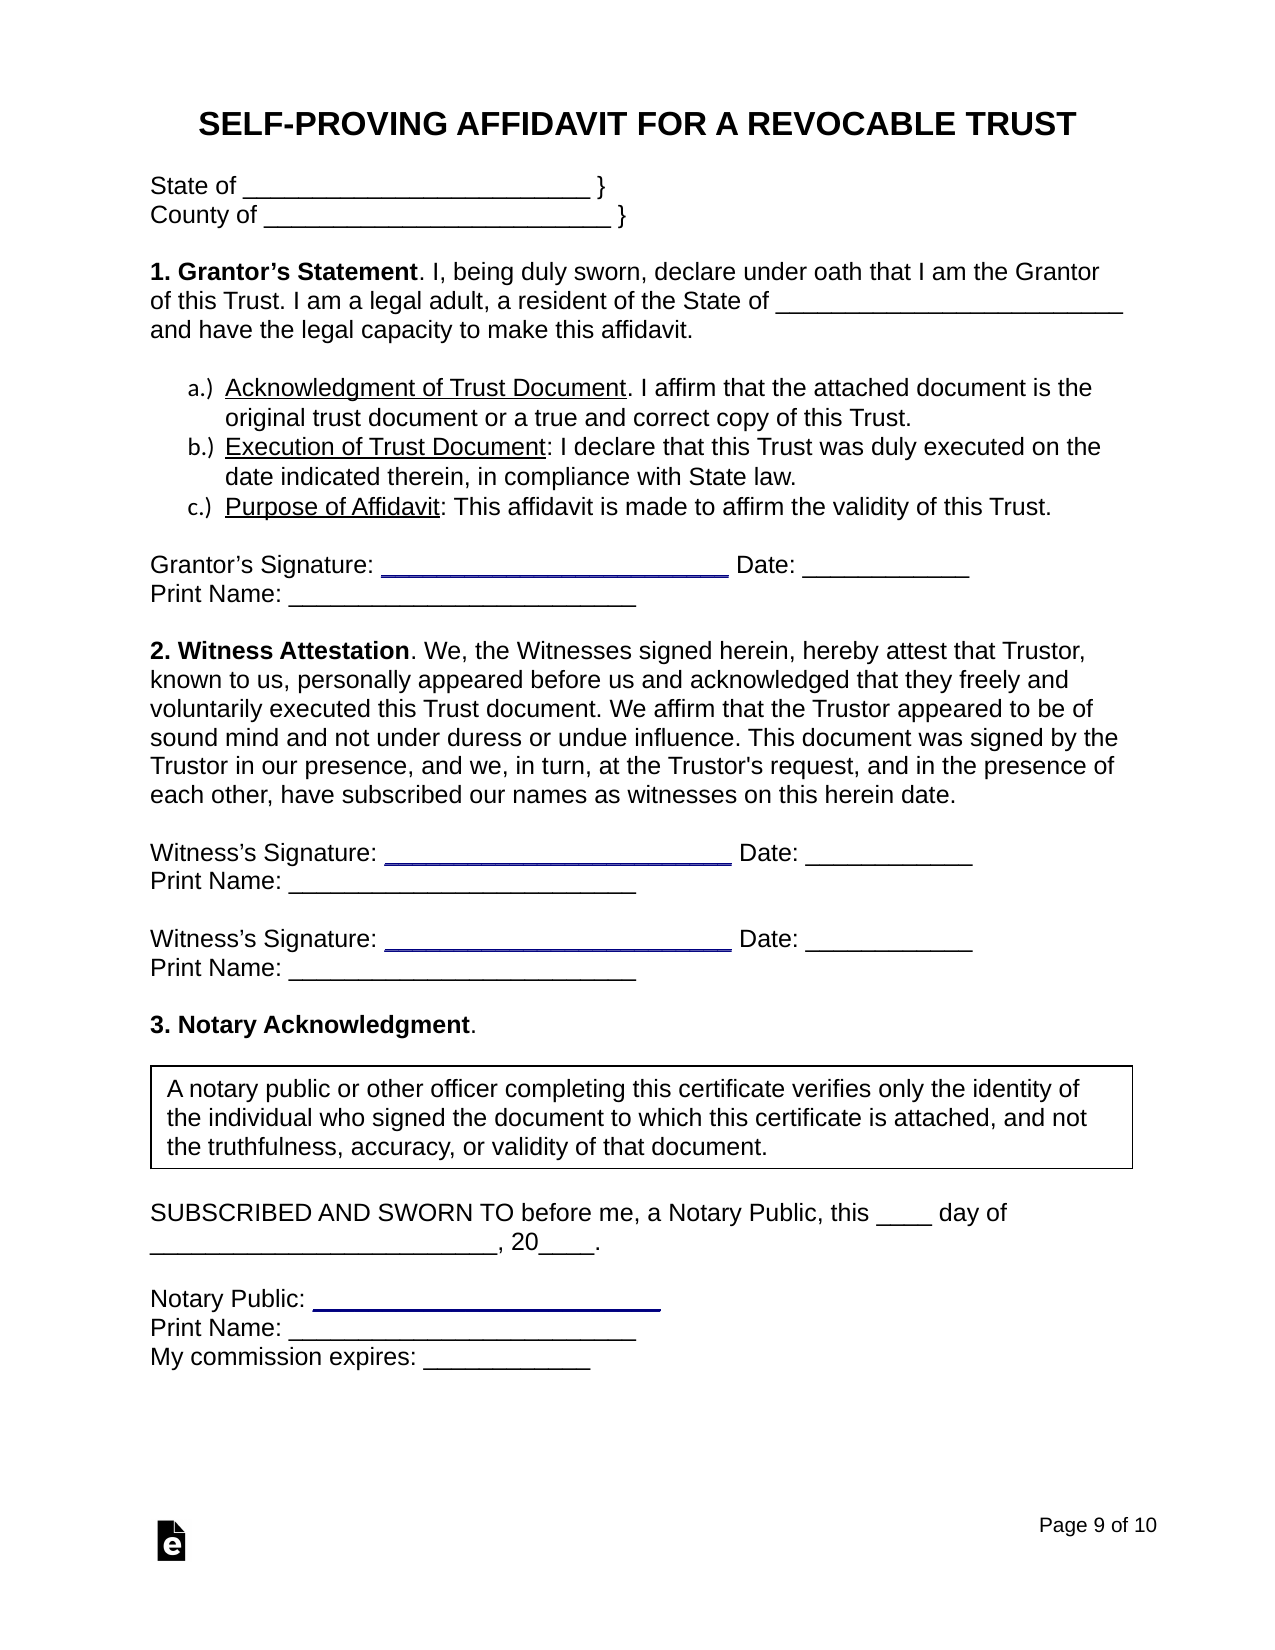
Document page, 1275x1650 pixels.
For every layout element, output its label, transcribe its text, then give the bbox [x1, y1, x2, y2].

list Execution of Trust Document: I declare that this Trust was duly executed on the date indicated therein, in compliance with State law. [187, 431, 1125, 491]
text SELF-PROVING AFFIDAVIT FOR A REVOCABLE TRUST [150, 104, 1125, 142]
text Notary Public: _________________________ [150, 1284, 1125, 1313]
text State of _________________________ } [150, 171, 1125, 200]
text County of _________________________ } [150, 200, 1125, 228]
text [152, 1067, 1132, 1168]
text 2. Witness Attestation. We, the Witnesses signed herein, hereby attest that Trustor, known to us, personally appeared before us and acknowledged that they freely and voluntarily executed this Trust document. We affirm that the Trustor appeared to be of sound mind and not under duress or undue influence. This document was signed by the Trustor in our presence, and we, in turn, at the Trustor's request, and in the presence of each other, have subscribed our names as witnesses on this herein date. [150, 636, 1125, 809]
text Print Name: _________________________ [150, 866, 1125, 895]
list Acknowledgment of Trust Document. I affirm that the attached document is the original trust document or a true and correct copy of this Trust. [187, 372, 1125, 431]
text SUBSCRIBED AND SWORN TO before me, a Notary Public, this ____ day of _________________________, 20____. [150, 1198, 1125, 1256]
text Print Name: _________________________ [150, 1313, 1125, 1342]
text My commission expires: ____________ [150, 1342, 1125, 1371]
text Print Name: _________________________ [150, 579, 1125, 607]
text 1. Grantor’s Statement. I, being duly sworn, declare under oath that I am the Grantor of this Trust. I am a legal adult, a resident of the State of _________________________ and have the legal capacity to make this affidavit. [150, 257, 1125, 343]
text Print Name: _________________________ [150, 952, 1125, 981]
list Purpose of Affidavit: This affidavit is made to affirm the validity of this Trust. [187, 491, 1125, 521]
text Witness’s Signature: _________________________ Date: ____________ [150, 837, 1125, 866]
text 3. Notary Acknowledgment. [150, 1010, 1125, 1039]
text A notary public or other officer completing this certificate verifies only the identity of the individual who signed the document to which this certificate is attached, and not the truthfulness, accuracy, or validity of that document. [167, 1074, 1117, 1160]
text Grantor’s Signature: _________________________ Date: ____________ [150, 550, 1125, 579]
text Witness’s Signature: _________________________ Date: ____________ [150, 924, 1125, 952]
